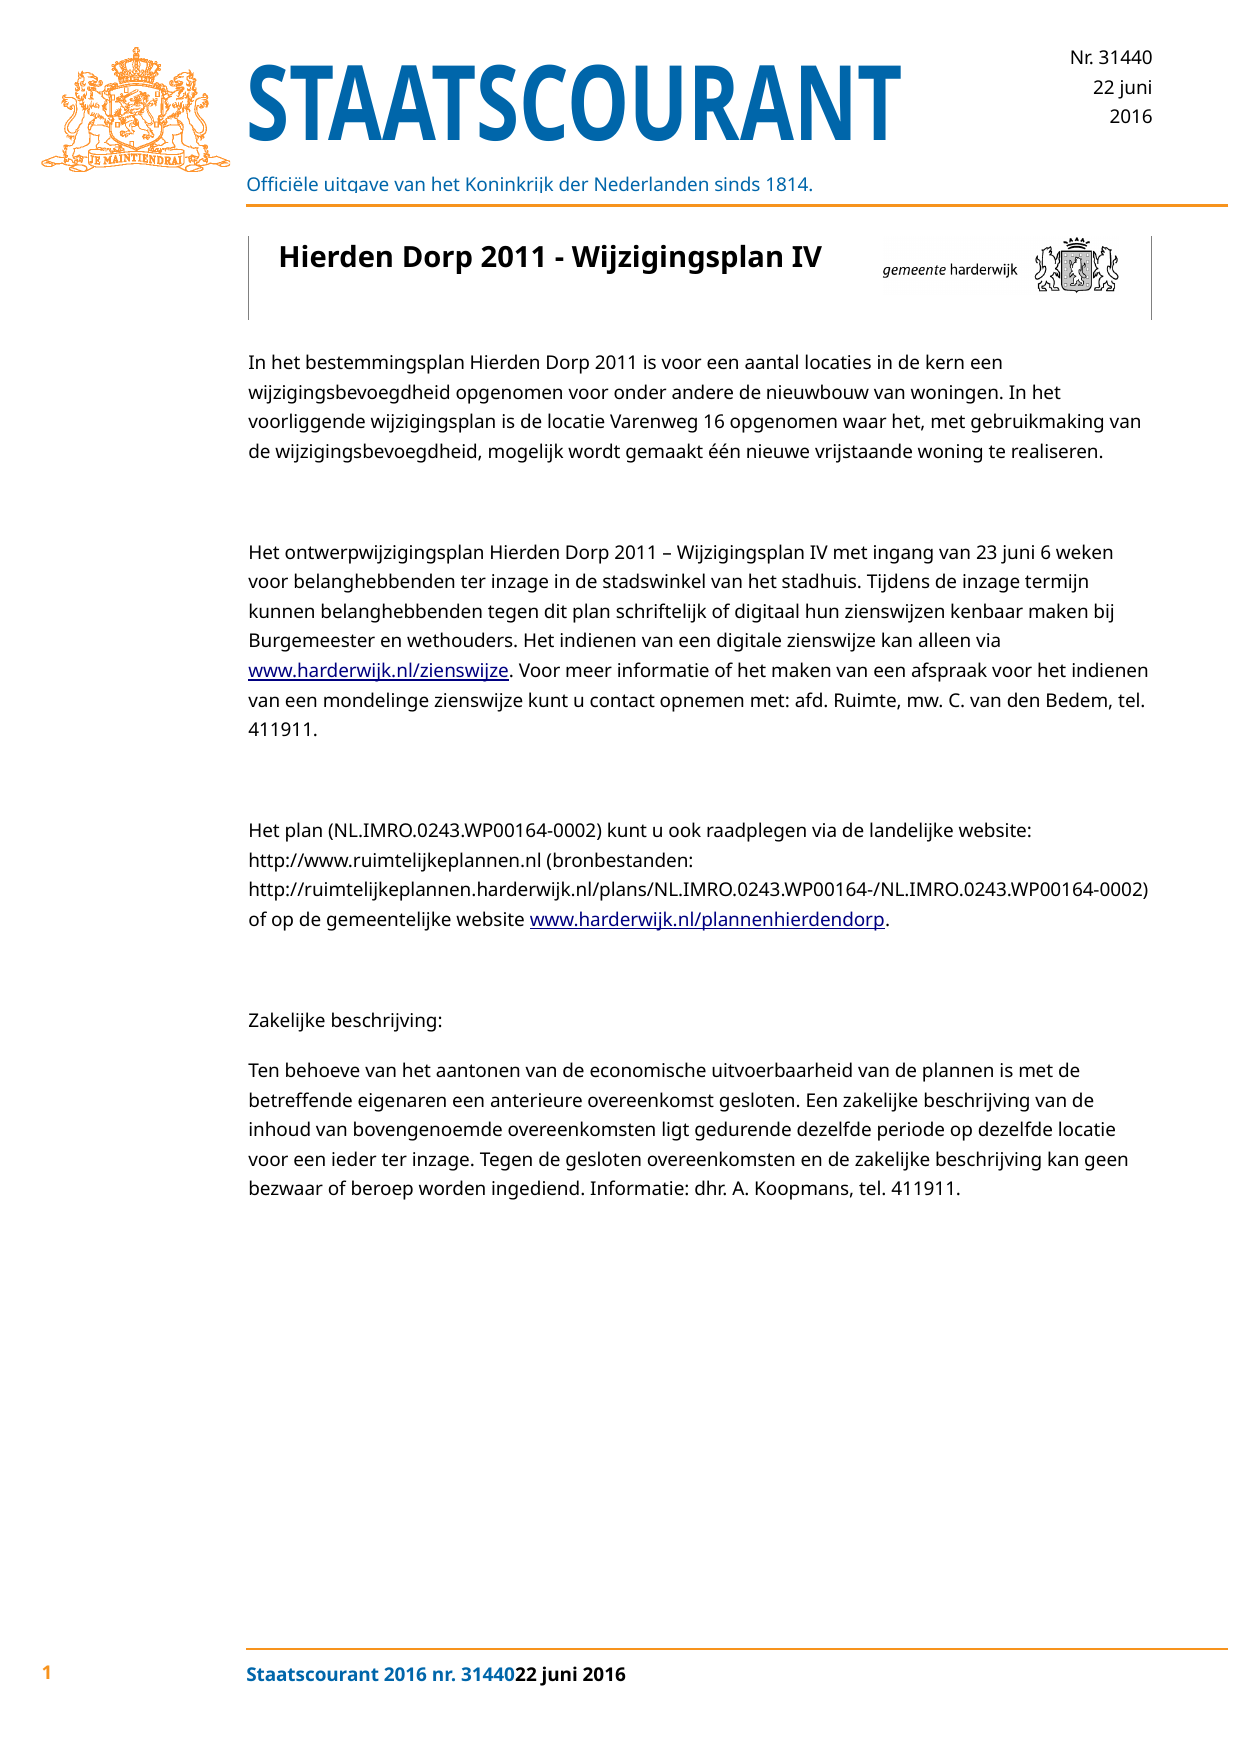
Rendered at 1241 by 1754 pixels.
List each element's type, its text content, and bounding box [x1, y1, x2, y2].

picture [882, 236, 1119, 295]
table_header Hierden Dorp 2011 - Wijzigingsplan IV [249, 236, 850, 320]
text Zakelijke beschrijving: [248, 1007, 1152, 1033]
text Ten behoeve van het aantonen van de economische uitvoerbaarheid van de plannen is met de betreffende eigenaren een anterieure overeenkomst gesloten. Een zakelijke beschrijving van de inhoud van bovengenoemde overeenkomsten ligt gedurende dezelfde periode op dezelfde locatie voor een ieder ter inzage. Tegen de gesloten overeenkomsten en de zakelijke beschrijving kan geen bezwaar of beroep worden ingediend. Informatie: dhr. A. Koopmans, tel. 411911. [248, 1057, 1152, 1201]
text Het ontwerpwijzigingsplan Hierden Dorp 2011 – Wijzigingsplan IV met ingang van 23 juni 6 weken voor belanghebbenden ter inzage in de stadswinkel van het stadhuis. Tijdens de inzage termijn kunnen belanghebbenden tegen dit plan schriftelijk of digitaal hun zienswijzen kenbaar maken bij Burgemeester en wethouders. Het indienen van een digitale zienswijze kan alleen via www.harderwijk.nl/zienswijze. Voor meer informatie of het maken van een afspraak voor het indienen van een mondelinge zienswijze kunt u contact opnemen met: afd. Ruimte, mw. C. van den Bedem, tel. 411911. [248, 539, 1152, 742]
table_header [850, 236, 1151, 320]
text In het bestemmingsplan Hierden Dorp 2011 is voor een aantal locaties in de kern een wijzigingsbevoegdheid opgenomen voor onder andere de nieuwbouw van woningen. In het voorliggende wijzigingsplan is de locatie Varenweg 16 opgenomen waar het, met gebruikmaking van de wijzigingsbevoegdheid, mogelijk wordt gemaakt één nieuwe vrijstaande woning te realiseren. [248, 349, 1152, 464]
text Het plan (NL.IMRO.0243.WP00164-0002) kunt u ook raadplegen via de landelijke website: http://www.ruimtelijkeplannen.nl (bronbestanden: http://ruimtelijkeplannen.harderwijk.nl/plans/NL.IMRO.0243.WP00164-/NL.IMRO.0243.WP00164-0002) of op de gemeentelijke website www.harderwijk.nl/plannenhierdendorp. [248, 817, 1152, 932]
picture [41, 47, 231, 172]
